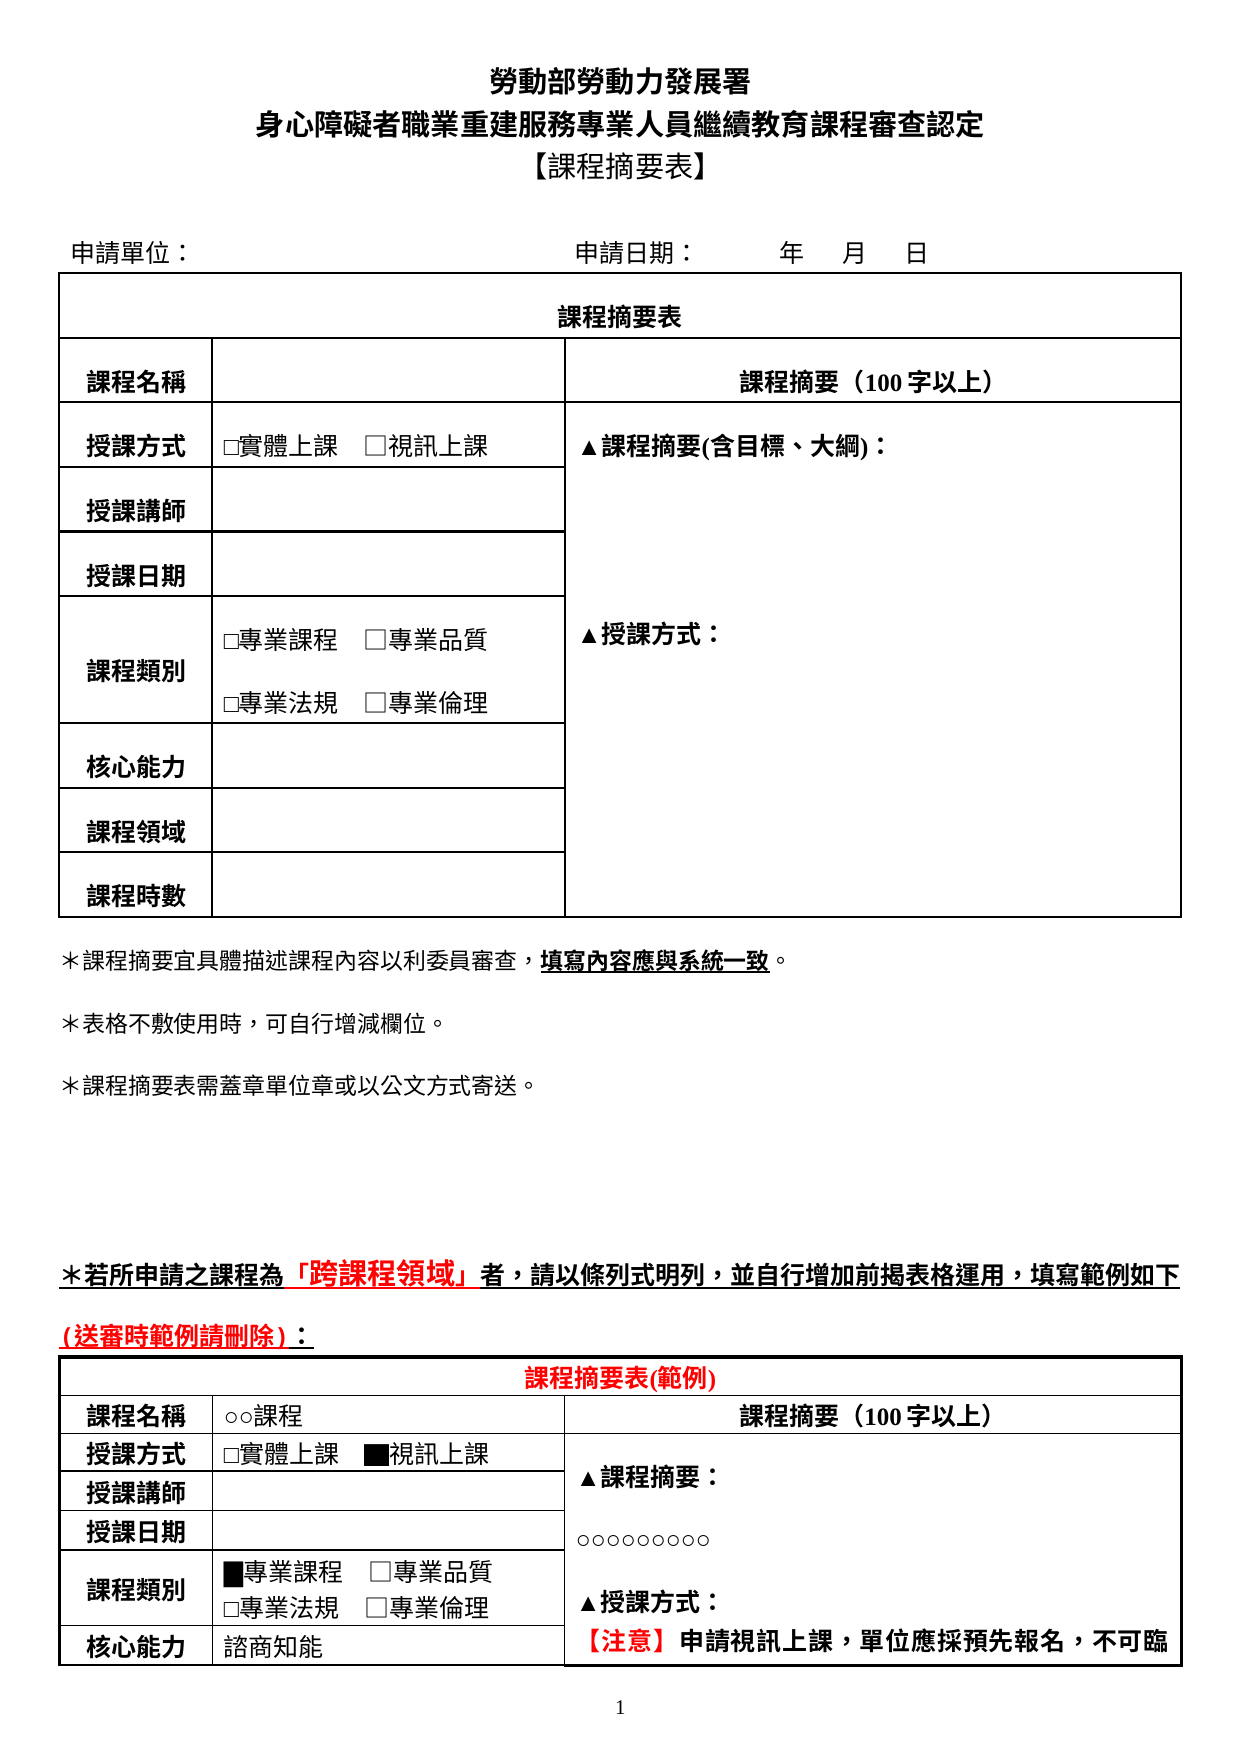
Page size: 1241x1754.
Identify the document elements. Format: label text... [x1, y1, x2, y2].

table_cell 課程時數 [60, 853, 211, 916]
table_cell 授課講師 [60, 468, 211, 530]
table_header 年 月 日 [718, 210, 1181, 272]
table_cell 課程摘要（100字以上） [566, 339, 1180, 401]
table_cell 諮商知能 [213, 1626, 564, 1664]
table_cell 授課方式 [60, 403, 211, 466]
table_cell 授課日期 [60, 533, 211, 595]
table_cell □專業課程 □專業品質 □專業法規 □專業倫理 [213, 597, 564, 722]
table_cell 課程摘要表 [60, 274, 1180, 337]
table_cell 核心能力 [60, 724, 211, 787]
text ＊表格不敷使用時，可自行增減欄位。 [59, 980, 1181, 1043]
table_cell ○○課程 [213, 1396, 564, 1433]
table_cell 課程摘要（100字以上） [565, 1396, 1180, 1433]
table_cell ▲課程摘要(含目標、大綱)： ▲授課方式： [566, 403, 1180, 916]
table_cell 授課日期 [61, 1511, 212, 1549]
table_cell [213, 339, 564, 401]
table_cell 授課講師 [61, 1472, 212, 1510]
table_cell 課程類別 [60, 597, 211, 722]
table_header [212, 210, 563, 272]
table_cell [213, 533, 564, 595]
table_cell [213, 789, 564, 851]
table_cell ▲課程摘要： ○○○○○○○○○ ▲授課方式： 【注意】申請視訊上課，單位應採預先報名，不可臨 [565, 1434, 1180, 1664]
table_cell 課程名稱 [61, 1396, 212, 1433]
table_cell [213, 1511, 564, 1549]
table_cell 核心能力 [61, 1626, 212, 1664]
text ＊若所申請之課程為「跨課程領域」者，請以條列式明列，並自行增加前揭表格運用，填寫範例如下(送審時範例請刪除)： [59, 1230, 1181, 1355]
table_cell [213, 1472, 564, 1510]
table_cell □實體上課 □視訊上課 [213, 403, 564, 466]
table_cell □實體上課 ▇視訊上課 [213, 1434, 564, 1470]
text ＊課程摘要表需蓋章單位章或以公文方式寄送。 [59, 1043, 1181, 1105]
table_header 申請日期： [563, 210, 718, 272]
table_cell [213, 724, 564, 787]
table_cell 授課方式 [61, 1434, 212, 1470]
table_header 課程摘要表(範例) [61, 1359, 1180, 1395]
text ＊課程摘要宜具體描述課程內容以利委員審查，填寫內容應與系統一致。 [59, 918, 1181, 980]
table_cell ▇專業課程 □專業品質 □專業法規 □專業倫理 [213, 1551, 564, 1625]
table_cell 課程領域 [60, 789, 211, 851]
table_cell [213, 468, 564, 530]
table_header 申請單位： [59, 210, 212, 272]
table_cell [213, 853, 564, 916]
table_cell 課程名稱 [60, 339, 211, 401]
table_cell 課程類別 [61, 1551, 212, 1625]
